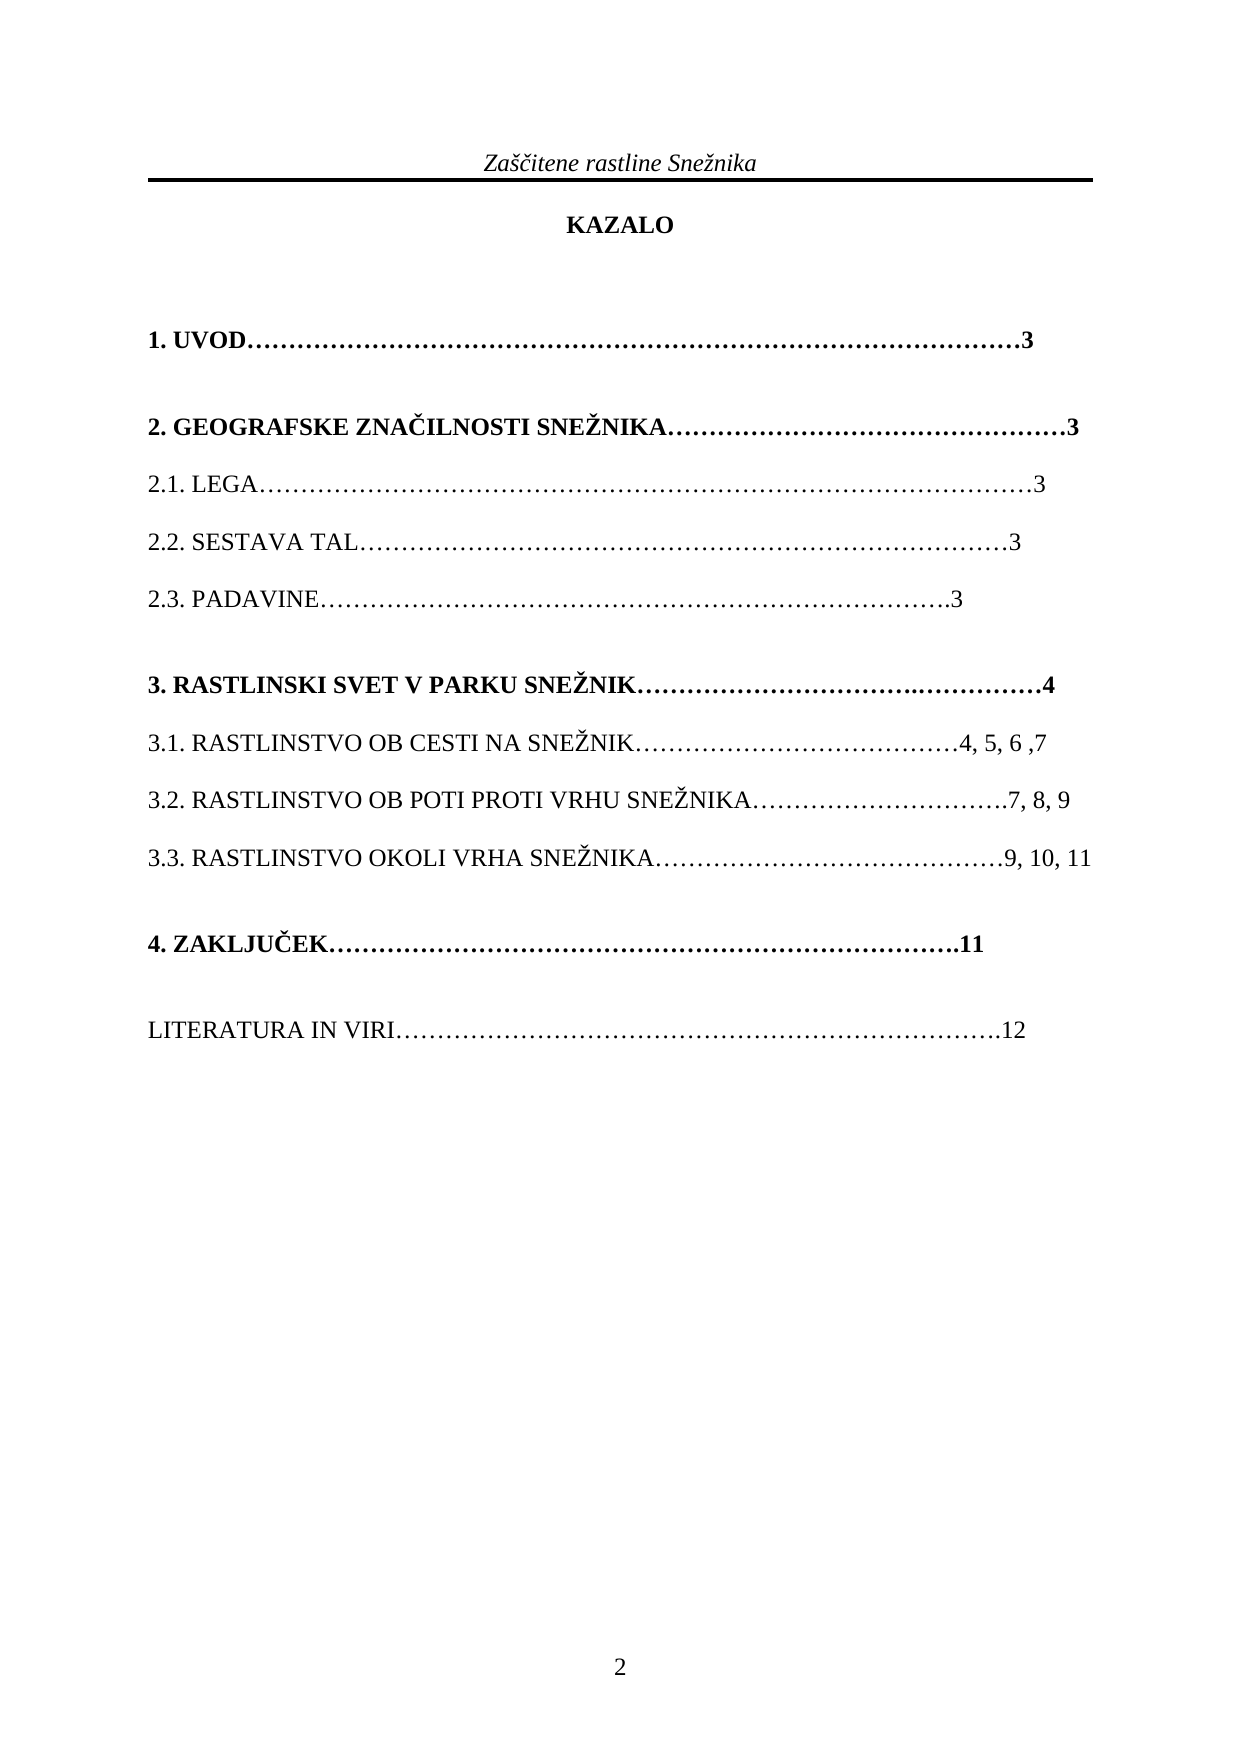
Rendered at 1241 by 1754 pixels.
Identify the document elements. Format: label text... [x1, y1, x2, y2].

text 2.2. SESTAVA TAL……………………………………………………………………3 [148, 527, 1093, 555]
text 2. GEOGRAFSKE ZNAČILNOSTI SNEŽNIKA…………………………………………3 [148, 412, 1093, 440]
text 3. RASTLINSKI SVET V PARKU SNEŽNIK…………………………….……………4 [148, 670, 1093, 699]
text LITERATURA IN VIRI……………………………………………………………….12 [148, 1015, 1093, 1044]
text 4. ZAKLJUČEK………………………………………………………………….11 [148, 929, 1093, 958]
text Zaščitene rastline Snežnika [148, 148, 1093, 178]
text 3.2. RASTLINSTVO OB POTI PROTI VRHU SNEŽNIKA………………………….7, 8, 9 [148, 785, 1093, 814]
text 3.1. RASTLINSTVO OB CESTI NA SNEŽNIK…………………………………4, 5, 6 ,7 [148, 728, 1093, 757]
text 2.1. LEGA…………………………………………………………………………………3 [148, 469, 1093, 498]
text 3.3. RASTLINSTVO OKOLI VRHA SNEŽNIKA……………………………………9, 10, 11 [148, 843, 1093, 872]
text KAZALO [148, 210, 1093, 239]
text 1. UVOD…………………………………………………………………………………3 [148, 325, 1093, 354]
text 2.3. PADAVINE………………………………………………………………….3 [148, 584, 1093, 613]
